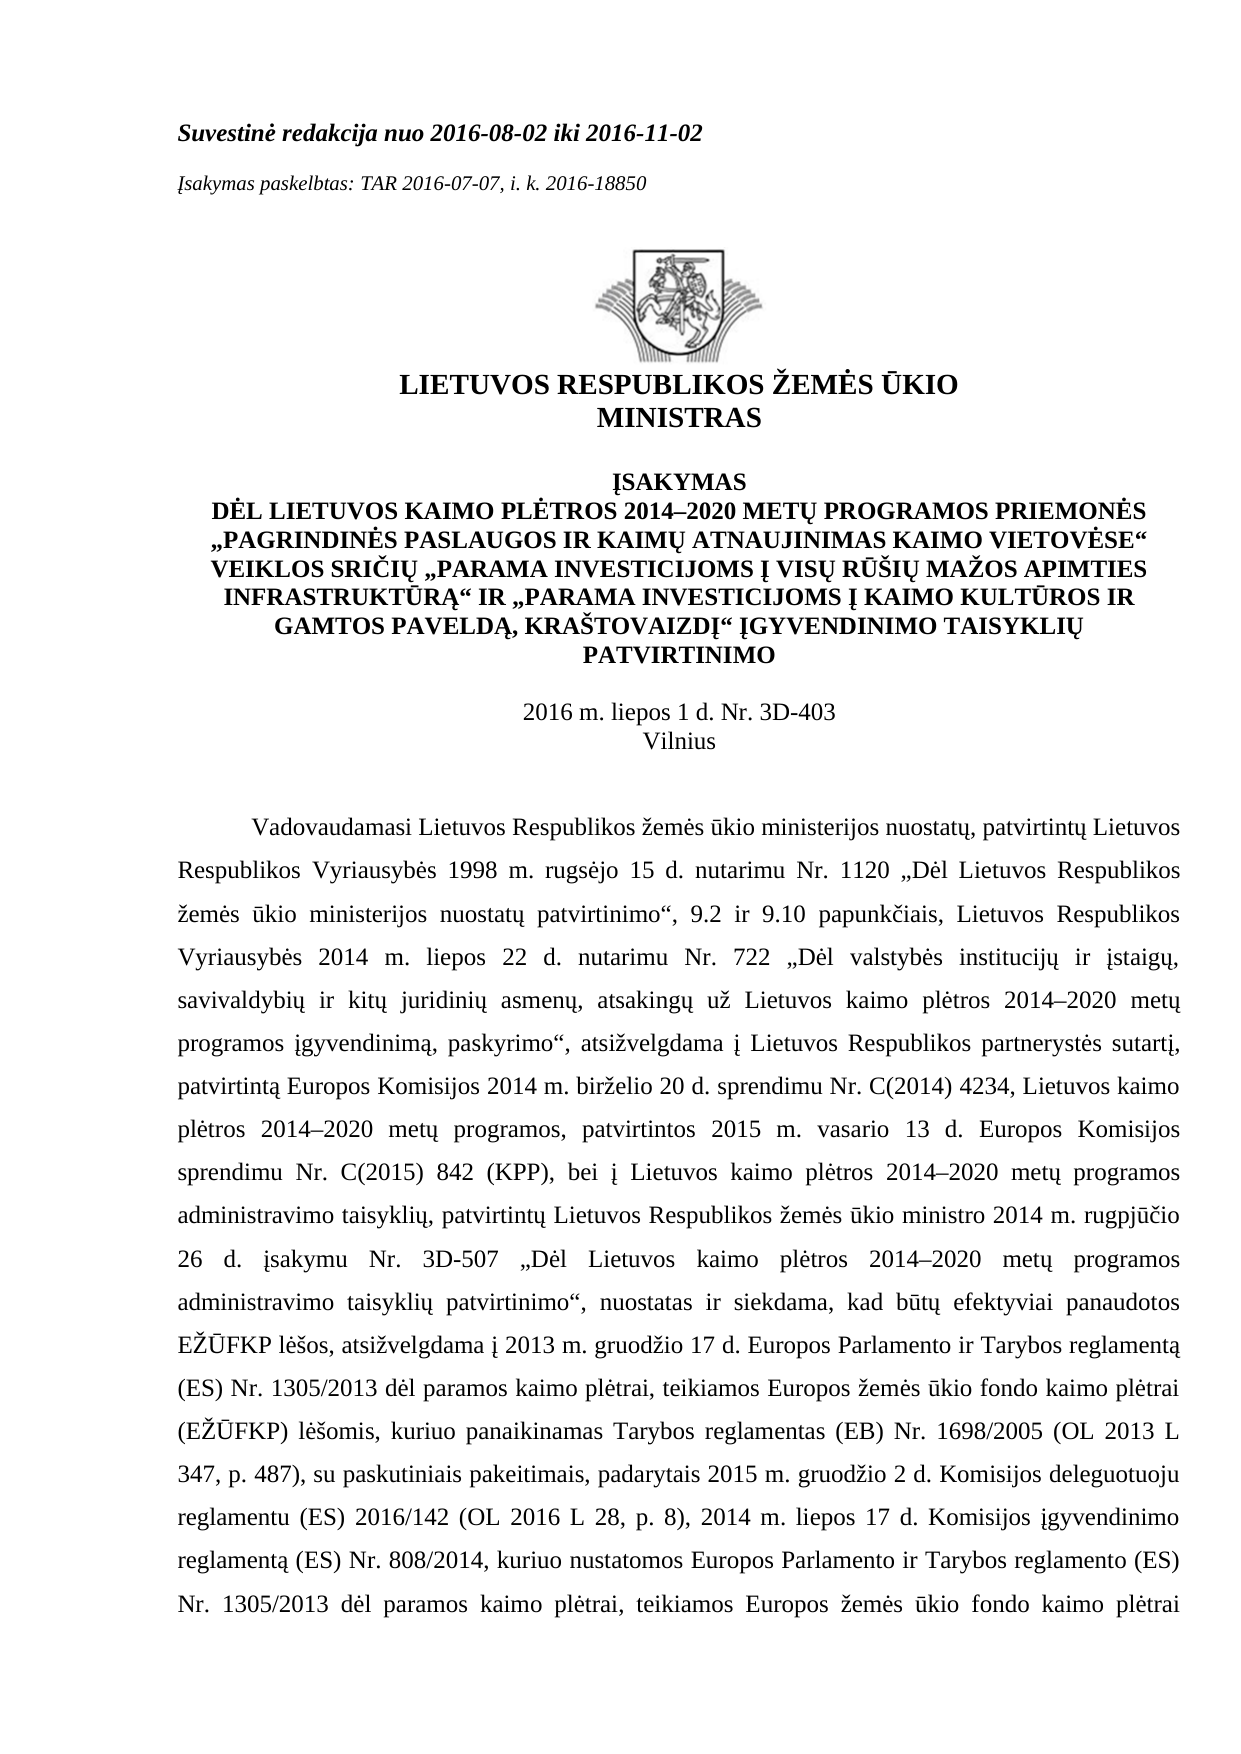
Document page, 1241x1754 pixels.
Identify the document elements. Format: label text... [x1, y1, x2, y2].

text Vadovaudamasi Lietuvos Respublikos žemės ūkio ministerijos nuostatų, patvirtintų Lietuvos Respublikos Vyriausybės 1998 m. rugsėjo 15 d. nutarimu Nr. 1120 „Dėl Lietuvos Respublikos žemės ūkio ministerijos nuostatų patvirtinimo“, 9.2 ir 9.10 papunkčiais, Lietuvos Respublikos Vyriausybės 2014 m. liepos 22 d. nutarimu Nr. 722 „Dėl valstybės institucijų ir įstaigų, savivaldybių ir kitų juridinių asmenų, atsakingų už Lietuvos kaimo plėtros 2014–2020 metų programos įgyvendinimą, paskyrimo“, atsižvelgdama į Lietuvos Respublikos partnerystės sutartį, patvirtintą Europos Komisijos 2014 m. birželio 20 d. sprendimu Nr. C(2014) 4234, Lietuvos kaimo plėtros 2014–2020 metų programos, patvirtintos 2015 m. vasario 13 d. Europos Komisijos sprendimu Nr. C(2015) 842 (KPP), bei į Lietuvos kaimo plėtros 2014–2020 metų programos administravimo taisyklių, patvirtintų Lietuvos Respublikos žemės ūkio ministro 2014 m. rugpjūčio 26 d. įsakymu Nr. 3D-507 „Dėl Lietuvos kaimo plėtros 2014–2020 metų programos administravimo taisyklių patvirtinimo“, nuostatas ir siekdama, kad būtų efektyviai panaudotos EŽŪFKP lėšos, atsižvelgdama į 2013 m. gruodžio 17 d. Europos Parlamento ir Tarybos reglamentą (ES) Nr. 1305/2013 dėl paramos kaimo plėtrai, teikiamos Europos žemės ūkio fondo kaimo plėtrai (EŽŪFKP) lėšomis, kuriuo panaikinamas Tarybos reglamentas (EB) Nr. 1698/2005 (OL 2013 L 347, p. 487), su paskutiniais pakeitimais, padarytais 2015 m. gruodžio 2 d. Komisijos deleguotuoju reglamentu (ES) 2016/142 (OL 2016 L 28, p. 8), 2014 m. liepos 17 d. Komisijos įgyvendinimo reglamentą (ES) Nr. 808/2014, kuriuo nustatomos Europos Parlamento ir Tarybos reglamento (ES) Nr. 1305/2013 dėl paramos kaimo plėtrai, teikiamos Europos žemės ūkio fondo kaimo plėtrai [177, 812, 1181, 1617]
text Įsakymas paskelbtas: TAR 2016-07-07, i. k. 2016-18850 [177, 171, 1181, 195]
text LIETUVOS RESPUBLIKOS ŽEMĖS ŪKIO [177, 367, 1181, 400]
text ĮSAKYMAS [177, 467, 1181, 496]
text DĖL LIETUVOS KAIMO PLĖTROS 2014–2020 METŲ PROGRAMOS PRIEMONĖS „PAGRINDINĖS PASLAUGOS IR KAIMŲ ATNAUJINIMAS KAIMO VIETOVĖSE“ VEIKLOS SRIČIŲ „PARAMA INVESTICIJOMS Į VISŲ RŪŠIŲ MAŽOS APIMTIES INFRASTRUKTŪRĄ“ IR „PARAMA INVESTICIJOMS Į KAIMO KULTŪROS IR GAMTOS PAVELDĄ, KRAŠTOVAIZDĮ“ ĮGYVENDINIMO TAISYKLIŲ PATVIRTINIMO [177, 496, 1181, 669]
text 2016 m. liepos 1 d. Nr. 3D-403 [177, 697, 1181, 726]
text MINISTRAS [177, 400, 1181, 434]
text Suvestinė redakcija nuo 2016-08-02 iki 2016-11-02 [177, 118, 1181, 147]
text Vilnius [177, 726, 1181, 755]
